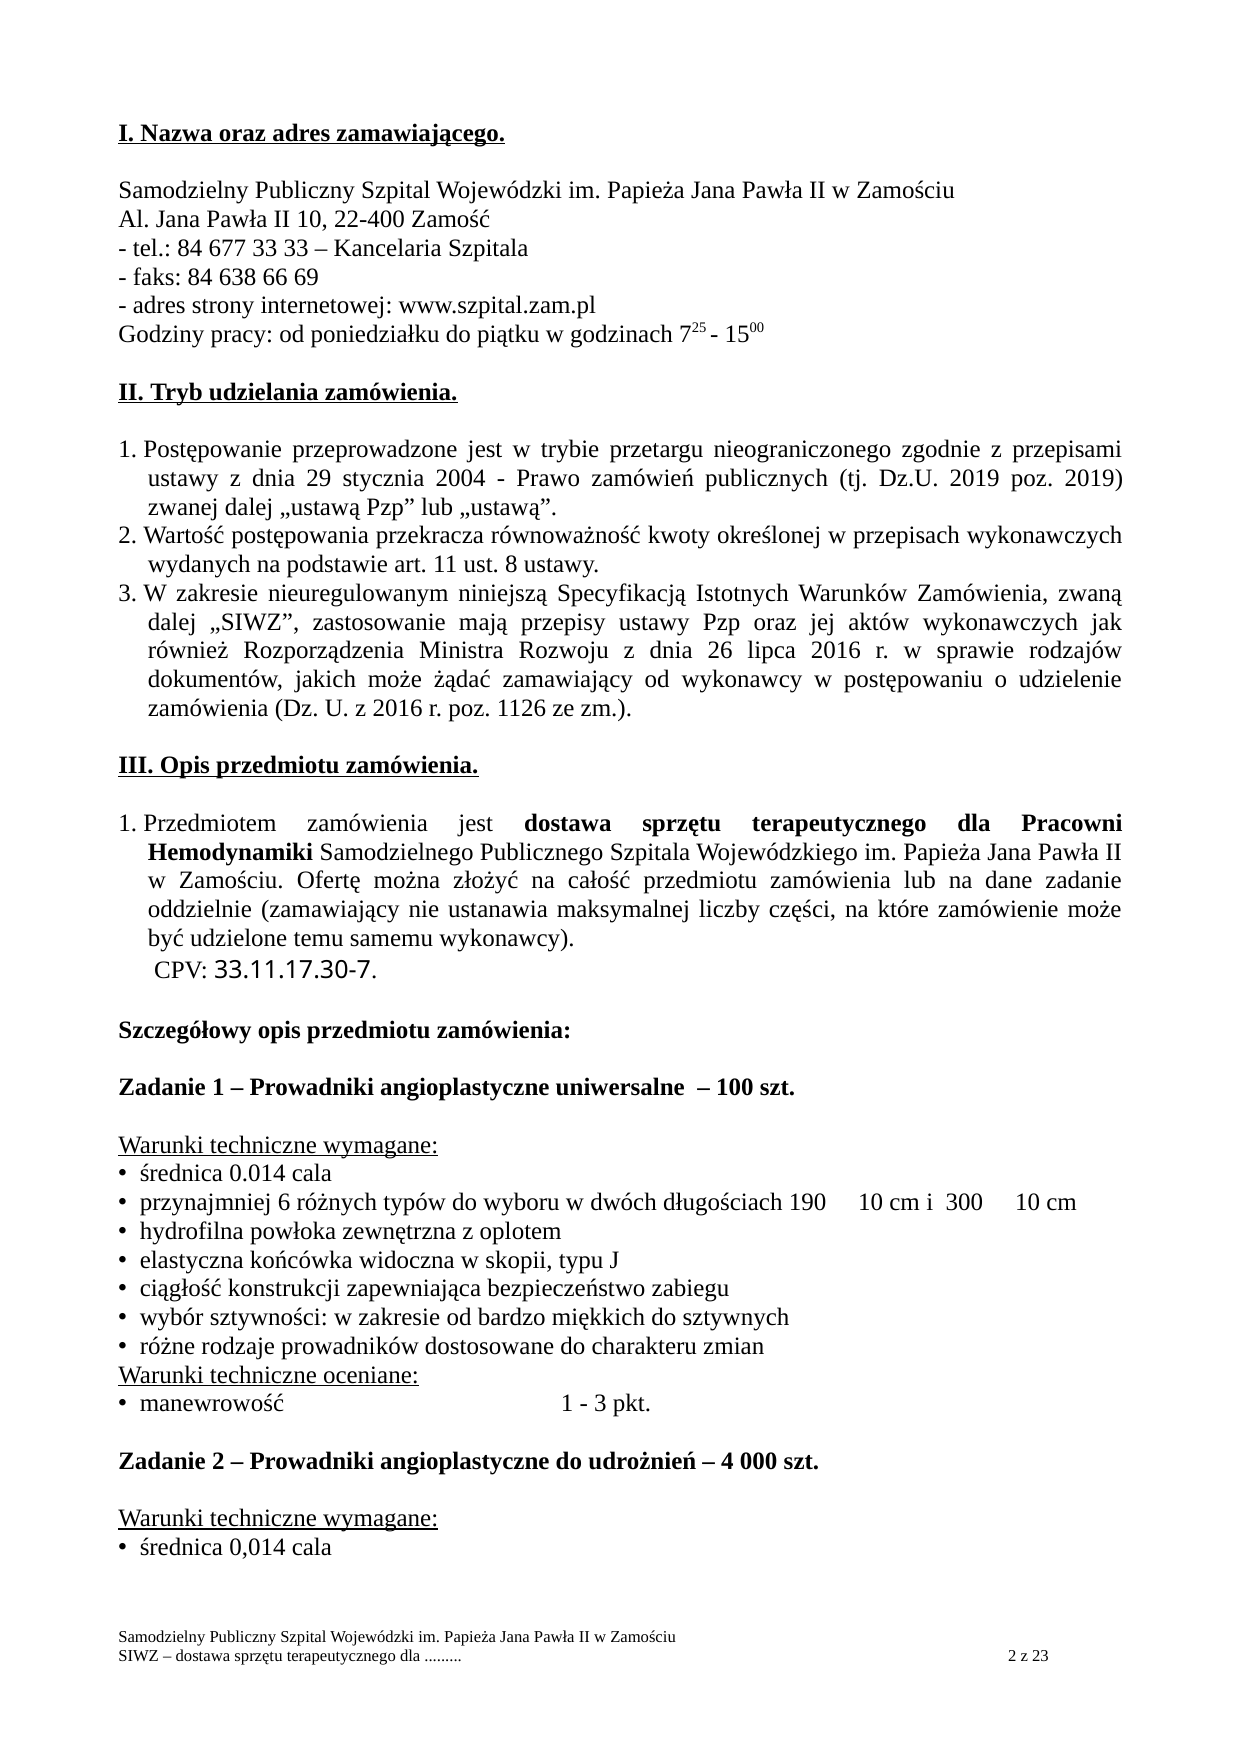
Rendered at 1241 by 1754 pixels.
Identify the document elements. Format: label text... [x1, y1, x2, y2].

list ciągłość konstrukcji zapewniająca bezpieczeństwo zabiegu [118, 1273, 1123, 1302]
text - adres strony internetowej: www.szpital.zam.pl [118, 291, 1123, 319]
list hydrofilna powłoka zewnętrzna z oplotem [118, 1216, 1123, 1245]
text - faks: 84 638 66 69 [118, 262, 1123, 291]
list Wartość postępowania przekracza równoważność kwoty określonej w przepisach wykonawczych wydanych na podstawie art. 11 ust. 8 ustawy. [118, 521, 1123, 578]
text I. Nazwa oraz adres zamawiającego. [118, 118, 1123, 147]
text Warunki techniczne wymagane: [118, 1130, 1123, 1158]
list średnica 0,014 cala [118, 1532, 1123, 1561]
text Al. Jana Pawła II 10, 22-400 Zamość [118, 204, 1123, 233]
list różne rodzaje prowadników dostosowane do charakteru zmian [118, 1331, 1123, 1360]
list elastyczna końcówka widoczna w skopii, typu J [118, 1245, 1123, 1273]
text Zadanie 1 – Prowadniki angioplastyczne uniwersalne – 100 szt. [118, 1072, 1123, 1101]
text II. Tryb udzielania zamówienia. [118, 377, 1123, 406]
text Warunki techniczne wymagane: [118, 1503, 1123, 1532]
list Postępowanie przeprowadzone jest w trybie przetargu nieograniczonego zgodnie z przepisami ustawy z dnia 29 stycznia 2004 - Prawo zamówień publicznych (tj. Dz.U. 2019 poz. 2019) zwanej dalej „ustawą Pzp” lub „ustawą”. [118, 434, 1123, 521]
list W zakresie nieuregulowanym niniejszą Specyfikacją Istotnych Warunków Zamówienia, zwaną dalej „SIWZ”, zastosowanie mają przepisy ustawy Pzp oraz jej aktów wykonawczych jak również Rozporządzenia Ministra Rozwoju z dnia 26 lipca 2016 r. w sprawie rodzajów dokumentów, jakich może żądać zamawiający od wykonawcy w postępowaniu o udzielenie zamówienia (Dz. U. z 2016 r. poz. 1126 ze zm.). [118, 578, 1123, 722]
text Warunki techniczne oceniane: [118, 1360, 1123, 1388]
text Godziny pracy: od poniedziałku do piątku w godzinach 725 - 1500 [118, 319, 1123, 348]
text - tel.: 84 677 33 33 – Kancelaria Szpitala [118, 233, 1123, 262]
list średnica 0.014 cala [118, 1158, 1123, 1187]
text Zadanie 2 – Prowadniki angioplastyczne do udrożnień – 4 000 szt. [118, 1446, 1123, 1475]
list CPV: 33.11.17.30-7. [118, 952, 1123, 986]
list przynajmniej 6 różnych typów do wyboru w dwóch długościach 190  10 cm i 300  10 cm [118, 1187, 1123, 1216]
text Samodzielny Publiczny Szpital Wojewódzki im. Papieża Jana Pawła II w Zamościu [118, 176, 1123, 204]
text Szczegółowy opis przedmiotu zamówienia: [118, 1015, 1123, 1043]
text III. Opis przedmiotu zamówienia. [118, 751, 1123, 779]
list wybór sztywności: w zakresie od bardzo miękkich do sztywnych [118, 1302, 1123, 1331]
list manewrowość 1 - 3 pkt. [118, 1388, 1123, 1417]
list Przedmiotem zamówienia jest dostawa sprzętu terapeutycznego dla Pracowni Hemodynamiki Samodzielnego Publicznego Szpitala Wojewódzkiego im. Papieża Jana Pawła II w Zamościu. Ofertę można złożyć na całość przedmiotu zamówienia lub na dane zadanie oddzielnie (zamawiający nie ustanawia maksymalnej liczby części, na które zamówienie może być udzielone temu samemu wykonawcy). [118, 808, 1123, 952]
